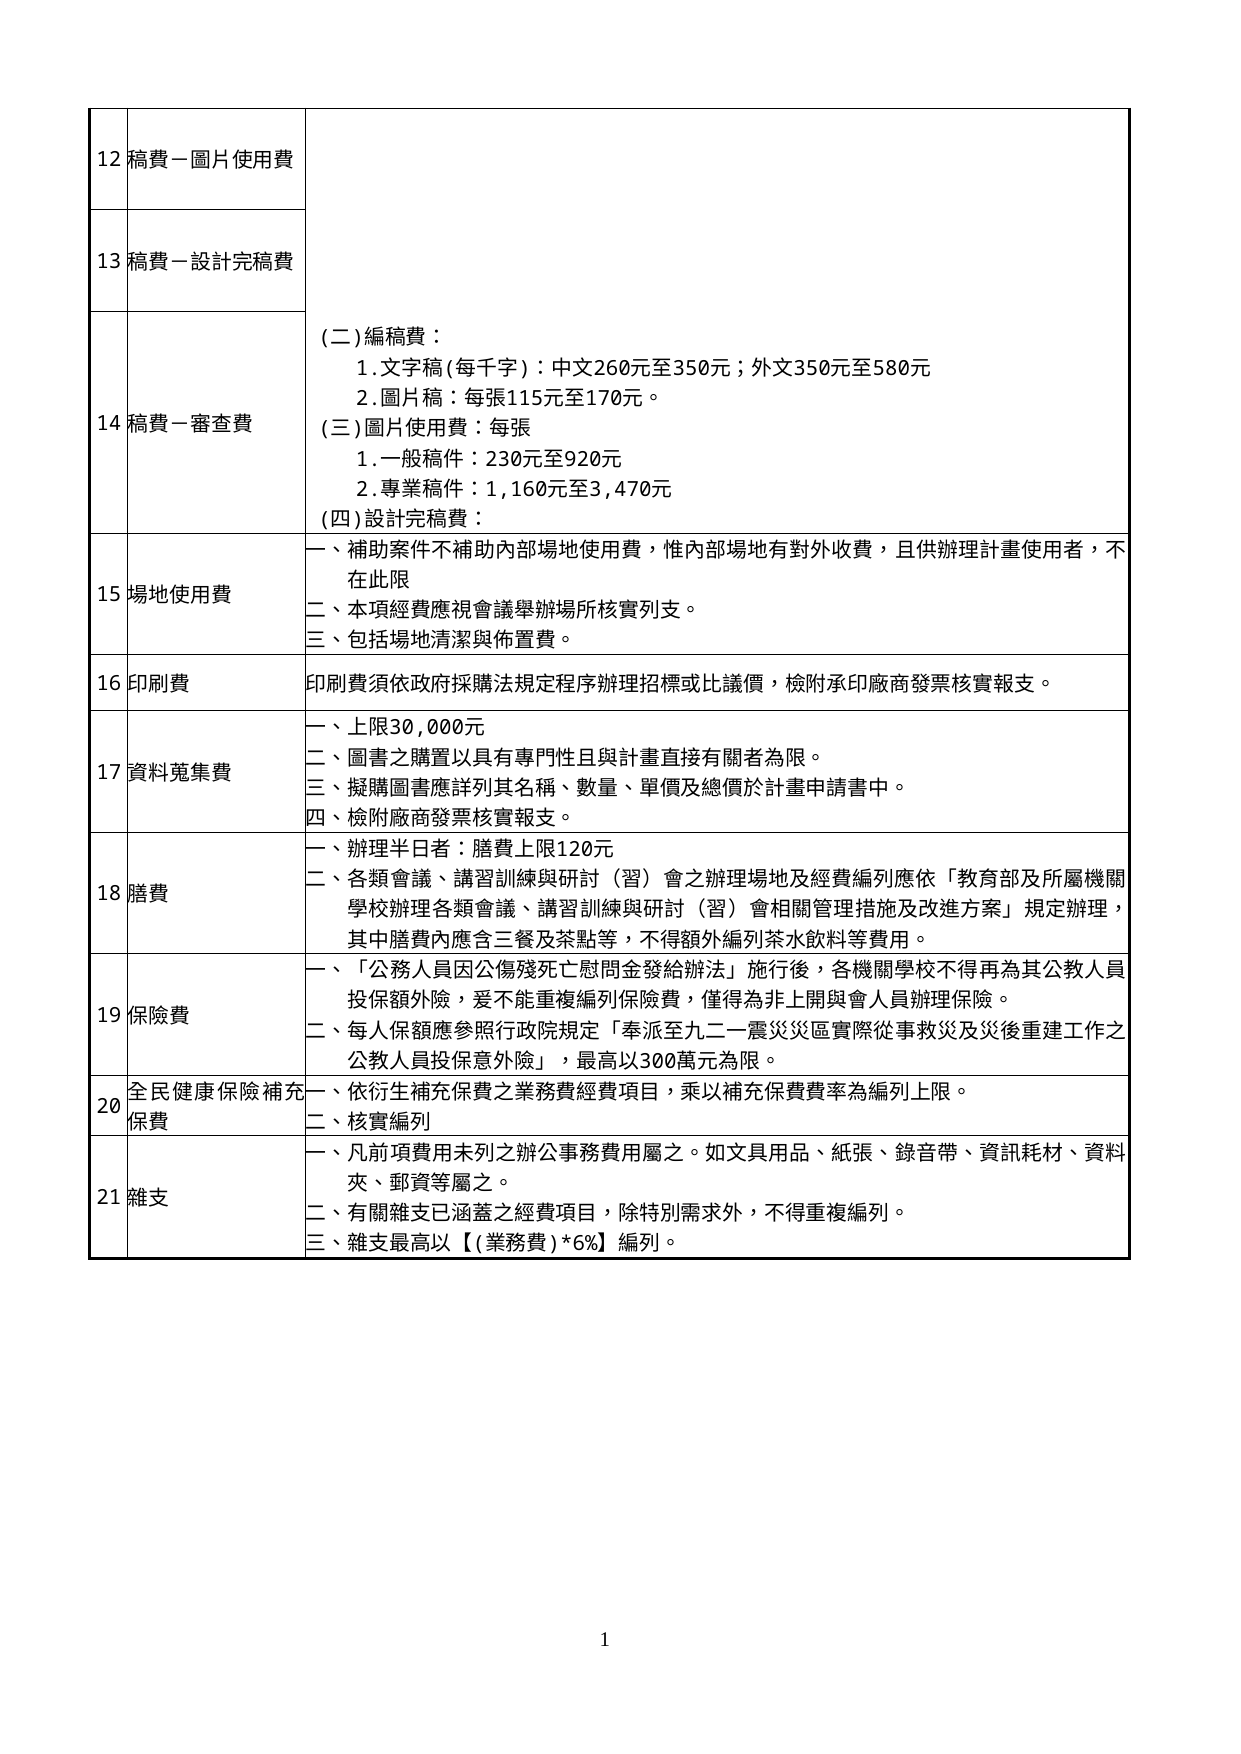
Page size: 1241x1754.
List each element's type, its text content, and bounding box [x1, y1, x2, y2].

table_cell 16 [91, 655, 127, 710]
table_cell 18 [91, 833, 127, 953]
table_cell 17 [91, 711, 127, 832]
table_cell 印刷費 [128, 655, 305, 710]
table_cell 一、凡前項費用未列之辦公事務費用屬之。如文具用品、紙張、錄音帶、資訊耗材、資料夾、郵資等屬之。 二、有關雜支已涵蓋之經費項目，除特別需求外，不得重複編列。 三、雜支最高以【(業務費)*6%】編列。 [306, 1136, 1128, 1257]
table_cell 19 [91, 954, 127, 1074]
table_cell 一、辦理半日者：膳費上限120元 二、各類會議、講習訓練與研討（習）會之辦理場地及經費編列應依「教育部及所屬機關學校辦理各類會議、講習訓練與研討（習）會相關管理措施及改進方案」規定辦理，其中膳費內應含三餐及茶點等，不得額外編列茶水飲料等費用。 [306, 833, 1128, 953]
table_cell 15 [91, 534, 127, 654]
table_cell 一、依「各機關學校出席費及稿費支給要點」辦理。 二、稿費含譯稿、整冊書籍濃縮、撰稿、編稿費、圖片使用費、圖片版權費、設計完稿費、校對費及審查費。 三、支給規定： (一)撰稿費：一般稿件(每千字)：中文580元至870元。 (二)編稿費： 1.文字稿(每千字)：中文260元至350元；外文350元至580元 2.圖片稿：每張115元至170元。 (三)圖片使用費：每張 1.一般稿件：230元至920元 2.專業稿件：1,160元至3,470元 (四)設計完稿費： 1.海報：每張4,620元至17,330元。 2.宣傳摺頁： (1)按頁計酬：每頁920元至2,770元。 (2)按件計酬：每件3,470元至11,550元。 (五)審查費： 1.按字計酬：每千字中文170元，外文210元。 2.按件計酬：中文每件690元；外文每件1,040元。 [306, 109, 1128, 532]
table_cell 一、「公務人員因公傷殘死亡慰問金發給辦法」施行後，各機關學校不得再為其公教人員投保額外險，爰不能重複編列保險費，僅得為非上開與會人員辦理保險。 二、每人保額應參照行政院規定「奉派至九二一震災災區實際從事救災及災後重建工作之公教人員投保意外險」，最高以300萬元為限。 [306, 954, 1128, 1074]
table_cell 20 [91, 1076, 127, 1135]
table_cell 一、依衍生補充保費之業務費經費項目，乘以補充保費費率為編列上限。 二、核實編列 [306, 1076, 1128, 1135]
table_cell 21 [91, 1136, 127, 1257]
table_cell 一、補助案件不補助內部場地使用費，惟內部場地有對外收費，且供辦理計畫使用者，不在此限 二、本項經費應視會議舉辦場所核實列支。 三、包括場地清潔與佈置費。 [306, 534, 1128, 654]
table_cell 稿費－審查費 [128, 312, 305, 532]
table_cell 場地使用費 [128, 534, 305, 654]
table_cell 一、上限30,000元 二、圖書之購置以具有專門性且與計畫直接有關者為限。 三、擬購圖書應詳列其名稱、數量、單價及總價於計畫申請書中。 四、檢附廠商發票核實報支。 [306, 711, 1128, 832]
table_cell 保險費 [128, 954, 305, 1074]
table_cell 稿費－圖片使用費 [128, 109, 305, 209]
table_cell 膳費 [128, 833, 305, 953]
table_cell 全民健康保險補充保費 [128, 1076, 305, 1135]
table_cell 稿費－設計完稿費 [128, 210, 305, 311]
table_cell 雜支 [128, 1136, 305, 1257]
table_cell 12 [91, 109, 127, 209]
table_cell 14 [91, 312, 127, 532]
table_cell 資料蒐集費 [128, 711, 305, 832]
table_cell 13 [91, 210, 127, 311]
table_cell 印刷費須依政府採購法規定程序辦理招標或比議價，檢附承印廠商發票核實報支。 [306, 655, 1128, 710]
